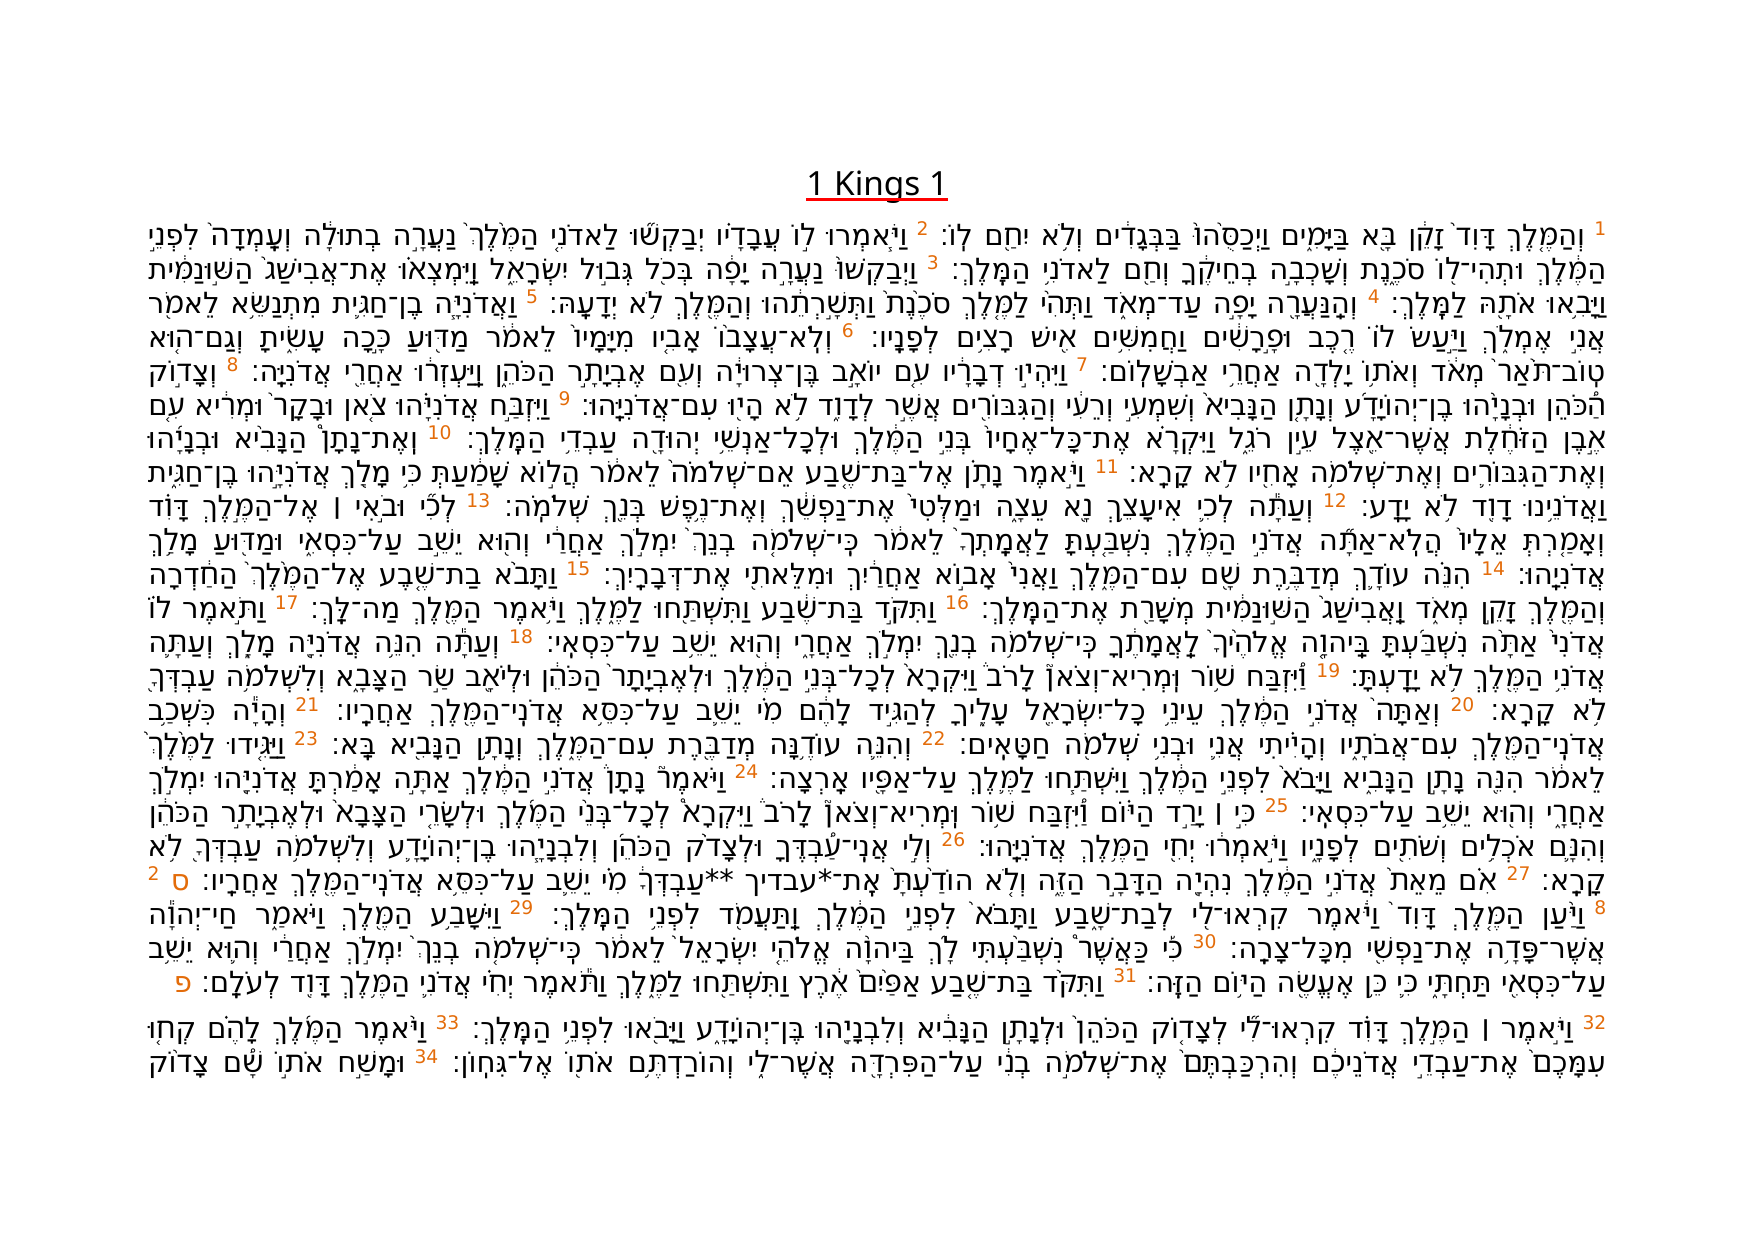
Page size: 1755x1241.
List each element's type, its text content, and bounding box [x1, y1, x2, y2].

text 32 וַיֹּ֣אמֶר ׀ הַמֶּ֣לֶךְ דָּוִ֗ד קִרְאוּ־לִ֞י לְצָד֤וֹק הַכֹּהֵן֙ וּלְנָתָ֣ן הַנָּבִ֔יא וְלִבְנָיָ֖הוּ בֶּן־יְהוֹיָדָ֑ע וַיָּבֹ֖אוּ לִפְנֵ֥י הַמֶּֽלֶךְ׃ ‬‬‬‬33 וַיֹּ֨אמֶר הַמֶּ֜לֶךְ לָהֶ֗ם קְח֤וּ עִמָּכֶם֙ אֶת־עַבְדֵ֣י אֲדֹנֵיכֶ֔ם וְהִרְכַּבְתֶּם֙ אֶת־שְׁלֹמֹ֣ה בְנִ֔י עַל־הַפִּרְדָּ֖ה אֲשֶׁר־לִ֑י וְהוֹרַדְתֶּ֥ם אֹת֖וֹ אֶל־גִּחֽוֹן׃ ‬‬‬‬34 וּמָשַׁ֣ח אֹת֣וֹ שָׁ֠ם צָד֨וֹק הַכֹּהֵ֜ן וְנָתָ֧ן הַנָּבִ֛יא לְמֶ֖לֶךְ עַל־יִשְׂרָאֵ֑ל וּתְקַעְתֶּם֙ בַּשּׁוֹפָ֔ר וַאֲמַרְתֶּ֕ם יְחִ֖י הַמֶּ֥לֶךְ שְׁלֹמֹֽה׃ ‬‬‬‬35 וַעֲלִיתֶ֣ם אַחֲרָ֗יו וּבָא֙ וְיָשַׁ֣ב עַל־כִּסְאִ֔י וְה֥וּא יִמְלֹ֖ךְ תַּחְתָּ֑י וְאֹת֤וֹ צִוִּ֙יתִי֙ לִֽהְי֣וֹת נָגִ֔יד עַל־יִשְׂרָאֵ֖ל וְעַל־יְהוּדָֽה׃ ‬‬‬‬36 וַיַּ֨עַן בְּנָיָ֧הוּ בֶן־יְהֽוֹיָדָ֛ע אֶת־הַמֶּ֖לֶךְ וַיֹּ֣אמֶר ׀ אָמֵ֑ן כֵּ֚ן יֹאמַ֣ר יְהוָ֔ה אֱלֹהֵ֖י אֲדֹנִ֥י הַמֶּֽלֶךְ׃ ‬‬‬‬37 כַּאֲשֶׁ֨ר הָיָ֤ה יְהוָה֙ עִם־אֲדֹנִ֣י הַמֶּ֔לֶךְ כֵּ֖ן *יהי **יִֽהְיֶ֣ה עִם־שְׁלֹמֹ֑ה וִֽיגַדֵּל֙ אֶת־כִּסְא֔וֹ מִ֨כִּסֵּ֔א אֲדֹנִ֖י הַמֶּ֥לֶךְ דָּוִֽד׃ ‬‬‬‬38 וַיֵּ֣רֶד צָד֣וֹק הַ֠כֹּהֵן וְנָתָ֨ן הַנָּבִ֜יא וּבְנָיָ֣הוּ בֶן־יְהוֹיָדָ֗ע וְהַכְּרֵתִי֙ וְהַפְּלֵתִ֔י וַיַּרְכִּ֙בוּ֙ אֶת־שְׁלֹמֹ֔ה עַל־פִּרְדַּ֖ת הַמֶּ֣לֶךְ דָּוִ֑ד וַיֹּלִ֥כוּ אֹת֖וֹ עַל־גִּחֽוֹן׃ ‬‬‬‬39 וַיִּקַּח֩ צָד֨וֹק הַכֹּהֵ֜ן אֶת־קֶ֤רֶן הַשֶּׁ֙מֶן֙ מִן־הָאֹ֔הֶל וַיִּמְשַׁ֖ח אֶת־שְׁלֹמֹ֑ה וַֽיִּתְקְעוּ֙ בַּשּׁוֹפָ֔ר וַיֹּֽאמְרוּ֙ כָּל־הָעָ֔ם יְחִ֖י הַמֶּ֥לֶךְ שְׁלֹמֹֽה׃ ‬‬‬‬40 וַיַּעֲל֤וּ כָל־הָעָם֙ אֽ͏ַחֲרָ֔יו וְהָעָם֙ מְחַלְּלִ֣ים בַּחֲלִלִ֔ים וּשְׂמֵחִ֖ים שִׂמְחָ֣ה גְדוֹלָ֑ה וַתִּבָּקַ֥ע הָאָ֖רֶץ בְּקוֹלָֽם׃ ‬‬‬‬41 וַיִּשְׁמַ֣ע אֲדֹנִיָּ֗הוּ וְכָל־הַקְּרֻאִים֙ אֲשֶׁ֣ר אִתּ֔וֹ וְהֵ֖ם כִּלּ֣וּ לֶאֱכֹ֑ל וַיִּשְׁמַ֤ע יוֹאָב֙ אֶת־ק֣וֹל הַשּׁוֹפָ֔ר וַיֹּ֕אמֶר מַדּ֥וּעַ קֽוֹל־הַקִּרְיָ֖ה הוֹמָֽה׃ ‬‬‬‬42 עוֹדֶ֣נּוּ מְדַבֵּ֔ר וְהִנֵּ֧ה יוֹנָתָ֛ן בֶּן־אֶבְיָתָ֥ר הַכֹּהֵ֖ן בָּ֑א וַיֹּ֤אמֶר אֲדֹנִיָּ֙הוּ֙ בֹּ֔א כִּ֣י אִ֥ישׁ חַ֛יִל אַ֖תָּה וְט֥וֹב תְּבַשֵּֽׂר׃ ‬‬‬‬43 וַיַּ֙עַן֙ יוֹנָתָ֔ן וַיֹּ֖אמֶר לַאֲדֹנִיָּ֑הוּ אֲבָ֕ל אֲדֹנֵ֥ינוּ הַמֶּֽלֶךְ־דָּוִ֖ד הִמְלִ֥יךְ אֶת־שְׁלֹמֹֽה׃ ‬‬‬‬44 וַיִּשְׁלַ֣ח אִתּֽוֹ־הַ֠מֶּלֶךְ אֶת־צָד֨וֹק הַכֹּהֵ֜ן וְאֶת־נָתָ֣ן הַנָּבִ֗יא וּבְנָיָ֙הוּ֙ בֶּן־יְה֣וֹיָדָ֔ע וְהַכְּרֵתִ֖י וְהַפְּלֵתִ֑י וַיַּרְכִּ֣בוּ אֹת֔וֹ עַ֖ל פִּרְדַּ֥ת הַמֶּֽלֶךְ׃ ‬‬‬‬45 וַיִּמְשְׁח֣וּ אֹת֡וֹ צָד֣וֹק הַכֹּהֵ֣ן וְנָתָן֩ הַנָּבִּ֨יא ׀ לְמֶ֜לֶךְ בְּגִח֗וֹן וַיַּעֲל֤וּ מִשָּׁם֙ שְׂמֵחִ֔ים וַתֵּהֹ֖ם הַקִּרְיָ֑ה ה֥וּא הַקּ֖וֹל אֲשֶׁ֥ר שְׁמַעְתֶּֽם׃ ‬‬‬‬46 וְגַם֙ יָשַׁ֣ב שְׁלֹמֹ֔ה עַ֖ל כִּסֵּ֥א הַמְּלוּכָֽה׃ ‬‬‬‬47 וְגַם־בָּ֜אוּ עַבְדֵ֣י הַמֶּ֗לֶךְ לְ֠בָרֵךְ אֶת־אֲדֹנֵ֜ינוּ הַמֶּ֣לֶךְ דָּוִד֮ לֵאמֹר֒ יֵיטֵ֨ב *אלהיך **אֱלֹהִ֜ים אֶת־שֵׁ֤ם שְׁלֹמֹה֙ מִשְּׁמֶ֔ךָ וִֽיגַדֵּ֥ל אֶת־כִּסְא֖וֹ מִכִּסְאֶ֑ךָ וַיִּשְׁתַּ֥חוּ הַמֶּ֖לֶךְ עַל־הַמִּשְׁכָּֽב׃ ‬‬‬‬48 וְגַם־כָּ֖כָה אָמַ֣ר הַמֶּ֑לֶךְ בָּר֨וּךְ יְהוָ֜ה אֱלֹהֵ֣י יִשְׂרָאֵ֗ל אֲשֶׁ֨ר נָתַ֥ן הַיּ֛וֹם יֹשֵׁ֥ב עַל־כִּסְאִ֖י וְעֵינַ֥י רֹאֽוֹת׃ ‬‬‬‬49 וַיּֽ͏ֶחֶרְדוּ֙ וַיָּקֻ֔מוּ כָּל־הַ֨קְּרֻאִ֔ים אֲשֶׁ֖ר לַאֲדֹנִיָּ֑הוּ וַיֵּלְכ֖וּ אִ֥ישׁ לְדַרְכּֽוֹ׃ ‬‬‬‬50 וַאֲדֹ֣נִיָּ֔הוּ יָרֵ֖א מִפְּנֵ֣י שְׁלֹמֹ֑ה וַיָּ֣קָם וַיֵּ֔לֶךְ וַֽיַּחֲזֵ֖ק בְּקַרְנ֥וֹת הַמִּזְבֵּֽחַ׃ ‬‬‬‬51 וַיֻּגַּ֤ד לִשְׁלֹמֹה֙ לֵאמֹ֔ר הִנֵּה֙ אֲדֹ֣נִיָּ֔הוּ יָרֵ֖א אֶת־הַמֶּ֣לֶךְ שְׁלֹמֹ֑ה וְ֠הִנֵּה אָחַ֞ז בְּקַרְנ֤וֹת הַמִּזְבֵּ֙חַ֙ לֵאמֹ֔ר יִשָּֽׁבַֽע־לִ֤י כַיּוֹם֙ הַמֶּ֣לֶךְ שְׁלֹמֹ֔ה אִם־יָמִ֥ית אֶת־עַבְדּ֖וֹ בֶּחָֽרֶב׃ ‬‬‬‬52 וַיֹּ֣אמֶר שְׁלֹמֹ֔ה אִ֚ם יִהְיֶ֣ה לְבֶן־חַ֔יִל לֹֽא־יִפֹּ֥ל מִשַּׂעֲרָת֖וֹ אָ֑רְצָה וְאִם־רָעָ֥ה תִמָּצֵא־ב֖וֹ וָמֵֽת׃ ‬‬‬‬53 וַיִּשְׁלַ֞ח הַמֶּ֣לֶךְ שְׁלֹמֹ֗ה וַיֹּרִדֻ֙הוּ֙ מֵעַ֣ל הַמִּזְבֵּ֔חַ וַיָּבֹ֕א וַיִּשְׁתַּ֖חוּ לַמֶּ֣לֶךְ שְׁלֹמֹ֑ה וַיֹּֽאמֶר־ל֥וֹ שְׁלֹמֹ֖ה לֵ֥ךְ לְבֵיתֶֽךָ׃ פ ‬‬‬‬‬‬‬‬‬‬‬‬‬‬‬‬‬‬‬‬‬‬‬‬‬‬ [148, 1012, 1606, 1079]
text 1 Kings 1‬‬‬‬ [148, 160, 1606, 206]
text 1 וְהַמֶּ֤לֶךְ דָּוִד֙ זָקֵ֔ן בָּ֖א בַּיָּמִ֑ים וַיְכַסֻּ֙הוּ֙ בַּבְּגָדִ֔ים וְלֹ֥א יִחַ֖ם לֽוֹ׃ 2 וַיֹּ֧אמְרוּ ל֣וֹ עֲבָדָ֗יו יְבַקְשׁ֞וּ לַאדֹנִ֤י הַמֶּ֙לֶךְ֙ נַעֲרָ֣ה בְתוּלָ֔ה וְעָֽמְדָה֙ לִפְנֵ֣י הַמֶּ֔לֶךְ וּתְהִי־ל֖וֹ סֹכֶ֑נֶת וְשָׁכְבָ֣ה בְחֵיקֶ֔ךָ וְחַ֖ם לַאדֹנִ֥י הַמֶּֽלֶךְ׃ ‬‬‬‬3 וַיְבַקְשׁוּ֙ נַעֲרָ֣ה יָפָ֔ה בְּכֹ֖ל גְּב֣וּל יִשְׂרָאֵ֑ל וַֽיִּמְצְא֗וּ אֶת־אֲבִישַׁג֙ הַשּׁ֣וּנַמִּ֔ית וַיָּבִ֥אוּ אֹתָ֖הּ לַמֶּֽלֶךְ׃ ‬‬‬‬4 וְהַֽנַּעֲרָ֖ה יָפָ֣ה עַד־מְאֹ֑ד וַתְּהִ֨י לַמֶּ֤לֶךְ סֹכֶ֙נֶת֙ וַתְּשָׁ֣רְתֵ֔הוּ וְהַמֶּ֖לֶךְ לֹ֥א יְדָעָֽהּ׃ ‬‬‬‬5 וַאֲדֹנִיָּ֧ה בֶן־חַגִּ֛ית מִתְנַשֵּׂ֥א לֵאמֹ֖ר אֲנִ֣י אֶמְלֹ֑ךְ וַיַּ֣עַשׂ ל֗וֹ רֶ֚כֶב וּפָ֣רָשִׁ֔ים וַחֲמִשִּׁ֥ים אִ֖ישׁ רָצִ֥ים לְפָנָֽיו׃ ‬‬‬‬6 וְלֹֽא־עֲצָב֨וֹ אָבִ֤יו מִיָּמָיו֙ לֵאמֹ֔ר מַדּ֖וּעַ כָּ֣כָה עָשִׂ֑יתָ וְגַם־ה֤וּא טֽוֹב־תֹּ֙אַר֙ מְאֹ֔ד וְאֹת֥וֹ יָלְדָ֖ה אַחֲרֵ֥י אַבְשָׁלֽוֹם׃ ‬‬‬‬7 וַיִּהְי֣וּ דְבָרָ֔יו עִ֚ם יוֹאָ֣ב בֶּן־צְרוּיָ֔ה וְעִ֖ם אֶבְיָתָ֣ר הַכֹּהֵ֑ן וַֽיַּעְזְר֔וּ אַחֲרֵ֖י אֲדֹנִיָּֽה׃ ‬‬‬‬8 וְצָד֣וֹק הַ֠כֹּהֵן וּבְנָיָ֨הוּ בֶן־יְהוֹיָדָ֜ע וְנָתָ֤ן הַנָּבִיא֙ וְשִׁמְעִ֣י וְרֵעִ֔י וְהַגִּבּוֹרִ֖ים אֲשֶׁ֣ר לְדָוִ֑ד לֹ֥א הָי֖וּ עִם־אֲדֹנִיָּֽהוּ׃ ‬‬‬‬9 וַיִּזְבַּ֣ח אֲדֹנִיָּ֗הוּ צֹ֤אן וּבָקָר֙ וּמְרִ֔יא עִ֚ם אֶ֣בֶן הַזֹּחֶ֔לֶת אֲשֶׁר־אֵ֖צֶל עֵ֣ין רֹגֵ֑ל וַיִּקְרָ֗א אֶת־כָּל־אֶחָיו֙ בְּנֵ֣י הַמֶּ֔לֶךְ וּלְכָל־אַנְשֵׁ֥י יְהוּדָ֖ה עַבְדֵ֥י הַמֶּֽלֶךְ׃ ‬‬‬‬10 וְֽאֶת־נָתָן֩ הַנָּבִ֨יא וּבְנָיָ֜הוּ וְאֶת־הַגִּבּוֹרִ֛ים וְאֶת־שְׁלֹמֹ֥ה אָחִ֖יו לֹ֥א קָרָֽא׃ ‬‬‬‬11 וַיֹּ֣אמֶר נָתָ֗ן אֶל־בַּת־שֶׁ֤בַע אֵם־שְׁלֹמֹה֙ לֵאמֹ֔ר הֲל֣וֹא שָׁמַ֔עַתְּ כִּ֥י מָלַ֖ךְ אֲדֹנִיָּ֣הוּ בֶן־חַגִּ֑ית וַאֲדֹנֵ֥ינוּ דָוִ֖ד לֹ֥א יָדָֽע׃ ‬‬‬‬12 וְעַתָּ֕ה לְכִ֛י אִיעָצֵ֥ךְ נָ֖א עֵצָ֑ה וּמַלְּטִי֙ אֶת־נַפְשֵׁ֔ךְ וְאֶת־נֶ֥פֶשׁ בְּנֵ֖ךְ שְׁלֹמֹֽה׃ ‬‬‬‬13 לְכִ֞י וּבֹ֣אִי ׀ אֶל־הַמֶּ֣לֶךְ דָּוִ֗ד וְאָמַ֤רְתְּ אֵלָיו֙ הֲלֹֽא־אַתָּ֞ה אֲדֹנִ֣י הַמֶּ֗לֶךְ נִשְׁבַּ֤עְתָּ לַאֲמָֽתְךָ֙ לֵאמֹ֔ר כִּֽי־שְׁלֹמֹ֤ה בְנֵךְ֙ יִמְלֹ֣ךְ אַחֲרַ֔י וְה֖וּא יֵשֵׁ֣ב עַל־כִּסְאִ֑י וּמַדּ֖וּעַ מָלַ֥ךְ אֲדֹנִיָֽהוּ׃ ‬‬‬‬14 הִנֵּ֗ה עוֹדָ֛ךְ מְדַבֶּ֥רֶת שָׁ֖ם עִם־הַמֶּ֑לֶךְ וַאֲנִי֙ אָב֣וֹא אַחֲרַ֔יִךְ וּמִלֵּאתִ֖י אֶת־דְּבָרָֽיִךְ׃ ‬‬‬‬15 וַתָּבֹ֨א בַת־שֶׁ֤בֶע אֶל־הַמֶּ֙לֶךְ֙ הַחַ֔דְרָה וְהַמֶּ֖לֶךְ זָקֵ֣ן מְאֹ֑ד וַֽאֲבִישַׁג֙ הַשּׁ֣וּנַמִּ֔ית מְשָׁרַ֖ת אֶת־הַמֶּֽלֶךְ׃ ‬‬‬‬16 וַתִּקֹּ֣ד בַּת־שֶׁ֔בַע וַתִּשְׁתַּ֖חוּ לַמֶּ֑לֶךְ וַיֹּ֥אמֶר הַמֶּ֖לֶךְ מַה־לָּֽךְ׃ ‬‬‬‬17 וַתֹּ֣אמֶר ל֗וֹ אֲדֹנִי֙ אַתָּ֨ה נִשְׁבַּ֜עְתָּ בַּֽיהוָ֤ה אֱלֹהֶ֙יךָ֙ לַֽאֲמָתֶ֔ךָ כִּֽי־שְׁלֹמֹ֥ה בְנֵ֖ךְ יִמְלֹ֣ךְ אַחֲרָ֑י וְה֖וּא יֵשֵׁ֥ב עַל־כִּסְאִֽי׃ ‬‬‬‬18 וְעַתָּ֕ה הִנֵּ֥ה אֲדֹנִיָּ֖ה מָלָ֑ךְ וְעַתָּ֛ה אֲדֹנִ֥י הַמֶּ֖לֶךְ לֹ֥א יָדָֽעְתָּ׃ ‬‬‬‬19 וַ֠יִּזְבַּח שׁ֥וֹר וּֽמְרִיא־וְצֹאן֮ לָרֹב֒ וַיִּקְרָא֙ לְכָל־בְּנֵ֣י הַמֶּ֔לֶךְ וּלְאֶבְיָתָר֙ הַכֹּהֵ֔ן וּלְיֹאָ֖ב שַׂ֣ר הַצָּבָ֑א וְלִשְׁלֹמֹ֥ה עַבְדְּךָ֖ לֹ֥א קָרָֽא׃ ‬‬‬‬20 וְאַתָּה֙ אֲדֹנִ֣י הַמֶּ֔לֶךְ עֵינֵ֥י כָל־יִשְׂרָאֵ֖ל עָלֶ֑יךָ לְהַגִּ֣יד לָהֶ֔ם מִ֗י יֵשֵׁ֛ב עַל־כִּסֵּ֥א אֲדֹנִֽי־הַמֶּ֖לֶךְ אַחֲרָֽיו׃ ‬‬‬‬21 וְהָיָ֕ה כִּשְׁכַ֥ב אֲדֹנִֽי־הַמֶּ֖לֶךְ עִם־אֲבֹתָ֑יו וְהָיִ֗יתִי אֲנִ֛י וּבְנִ֥י שְׁלֹמֹ֖ה חַטָּאִֽים׃ ‬‬‬‬22 וְהִנֵּ֛ה עוֹדֶ֥נָּה מְדַבֶּ֖רֶת עִם־הַמֶּ֑לֶךְ וְנָתָ֥ן הַנָּבִ֖יא בָּֽא׃ ‬‬‬‬23 וַיַּגִּ֤ידוּ לַמֶּ֙לֶךְ֙ לֵאמֹ֔ר הִנֵּ֖ה נָתָ֣ן הַנָּבִ֑יא וַיָּבֹא֙ לִפְנֵ֣י הַמֶּ֔לֶךְ וַיִּשְׁתַּ֧חוּ לַמֶּ֛לֶךְ עַל־אַפָּ֖יו אָֽרְצָה׃ ‬‬‬‬24 וַיֹּאמֶר֮ נָתָן֒ אֲדֹנִ֣י הַמֶּ֔לֶךְ אַתָּ֣ה אָמַ֔רְתָּ אֲדֹנִיָּ֖הוּ יִמְלֹ֣ךְ אַחֲרָ֑י וְה֖וּא יֵשֵׁ֥ב עַל־כִּסְאִֽי׃ ‬‬‬‬25 כִּ֣י ׀ יָרַ֣ד הַיּ֗וֹם וַ֠יִּזְבַּח שׁ֥וֹר וּֽמְרִיא־וְצֹאן֮ לָרֹב֒ וַיִּקְרָא֩ לְכָל־בְּנֵ֨י הַמֶּ֜לֶךְ וּלְשָׂרֵ֤י הַצָּבָא֙ וּלְאֶבְיָתָ֣ר הַכֹּהֵ֔ן וְהִנָּ֛ם אֹכְלִ֥ים וְשֹׁתִ֖ים לְפָנָ֑יו וַיֹּ֣אמְר֔וּ יְחִ֖י הַמֶּ֥לֶךְ אֲדֹנִיָּֽהוּ׃ ‬‬‬‬26 וְלִ֣י אֲנִֽי־עַ֠בְדֶּךָ וּלְצָדֹ֨ק הַכֹּהֵ֜ן וְלִבְנָיָ֧הוּ בֶן־יְהוֹיָדָ֛ע וְלִשְׁלֹמֹ֥ה עַבְדְּךָ֖ לֹ֥א קָרָֽא׃ ‬‬‬‬27 אִ֗ם מֵאֵת֙ אֲדֹנִ֣י הַמֶּ֔לֶךְ נִהְיָ֖ה הַדָּבָ֣ר הַזֶּ֑ה וְלֹ֤א הוֹדַ֙עְתָּ֙ אֶֽת־*עבדיך **עַבְדְּךָ֔ מִ֗י יֵשֵׁ֛ב עַל־כִּסֵּ֥א אֲדֹנִֽי־הַמֶּ֖לֶךְ אַחֲרָֽיו׃ ס ‬‬‬‬28 וַיַּ֨עַן הַמֶּ֤לֶךְ דָּוִד֙ וַיֹּ֔אמֶר קִרְאוּ־לִ֖י לְבַת־שָׁ֑בַע וַתָּבֹא֙ לִפְנֵ֣י הַמֶּ֔לֶךְ וַֽתַּעֲמֹ֖ד לִפְנֵ֥י הַמֶּֽלֶךְ׃ ‬‬‬‬29 וַיִּשָּׁבַ֥ע הַמֶּ֖לֶךְ וַיֹּאמַ֑ר חַי־יְהוָ֕ה אֲשֶׁר־פָּדָ֥ה אֶת־נַפְשִׁ֖י מִכָּל־צָרָֽה׃ ‬‬‬‬30 כִּ֡י כַּאֲשֶׁר֩ נִשְׁבַּ֨עְתִּי לָ֜ךְ בַּיהוָ֨ה אֱלֹהֵ֤י יִשְׂרָאֵל֙ לֵאמֹ֔ר כִּֽי־שְׁלֹמֹ֤ה בְנֵךְ֙ יִמְלֹ֣ךְ אַחֲרַ֔י וְה֛וּא יֵשֵׁ֥ב עַל־כִּסְאִ֖י תַּחְתָּ֑י כִּ֛י כֵּ֥ן אֶעֱשֶׂ֖ה הַיּ֥וֹם הַזֶּֽה׃ ‬‬‬‬31 וַתִּקֹּ֨ד בַּת־שֶׁ֤בַע אַפַּ֙יִם֙ אֶ֔רֶץ וַתִּשְׁתַּ֖חוּ לַמֶּ֑לֶךְ וַתֹּ֕אמֶר יְחִ֗י אֲדֹנִ֛י הַמֶּ֥לֶךְ דָּוִ֖ד לְעֹלָֽם׃ פ ‬‬‬‬‬‬‬‬‬‬‬‬‬‬‬‬‬‬‬‬‬‬‬‬‬‬‬‬‬‬‬‬‬‬ [148, 218, 1606, 999]
